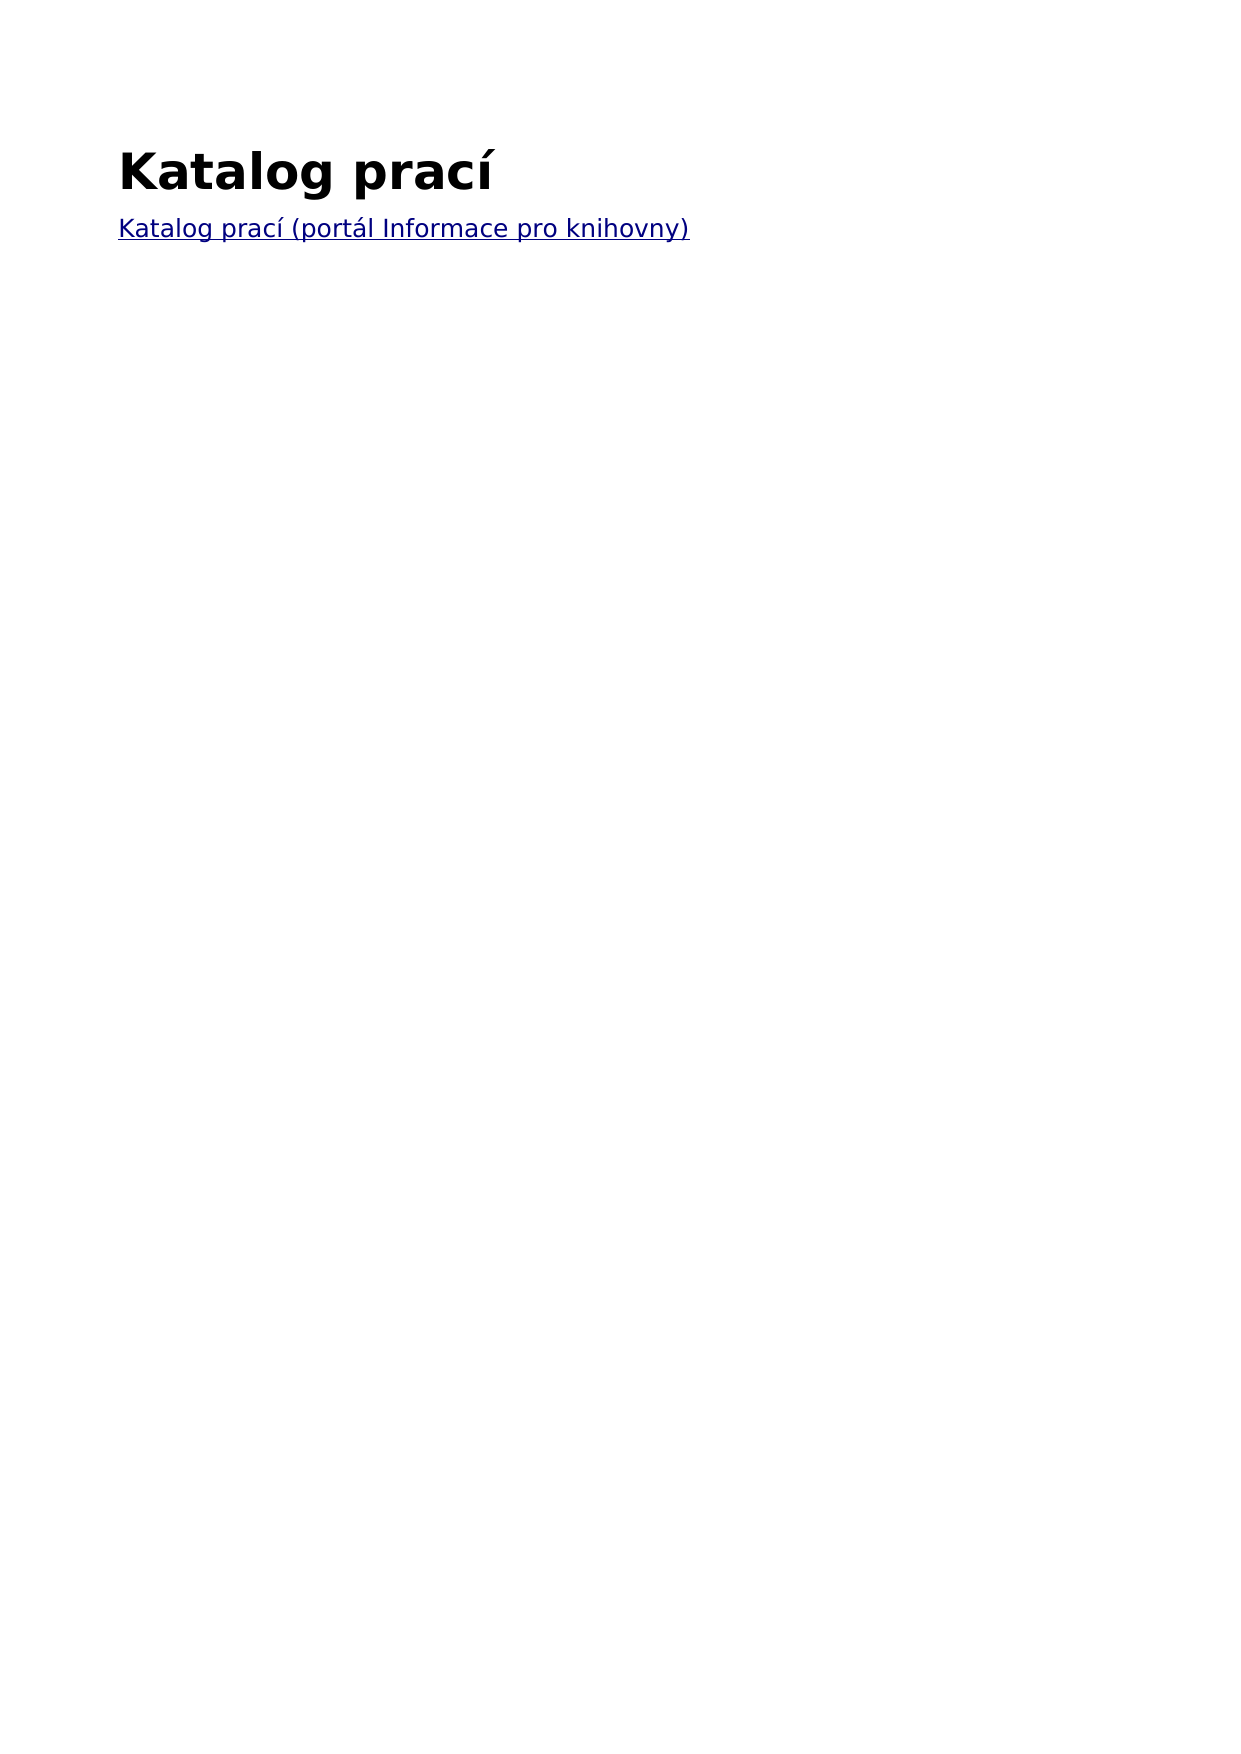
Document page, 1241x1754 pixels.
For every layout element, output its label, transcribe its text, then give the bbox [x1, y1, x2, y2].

text Katalog prací (portál Informace pro knihovny) [118, 214, 1122, 243]
subtitle Katalog prací [118, 143, 1122, 201]
